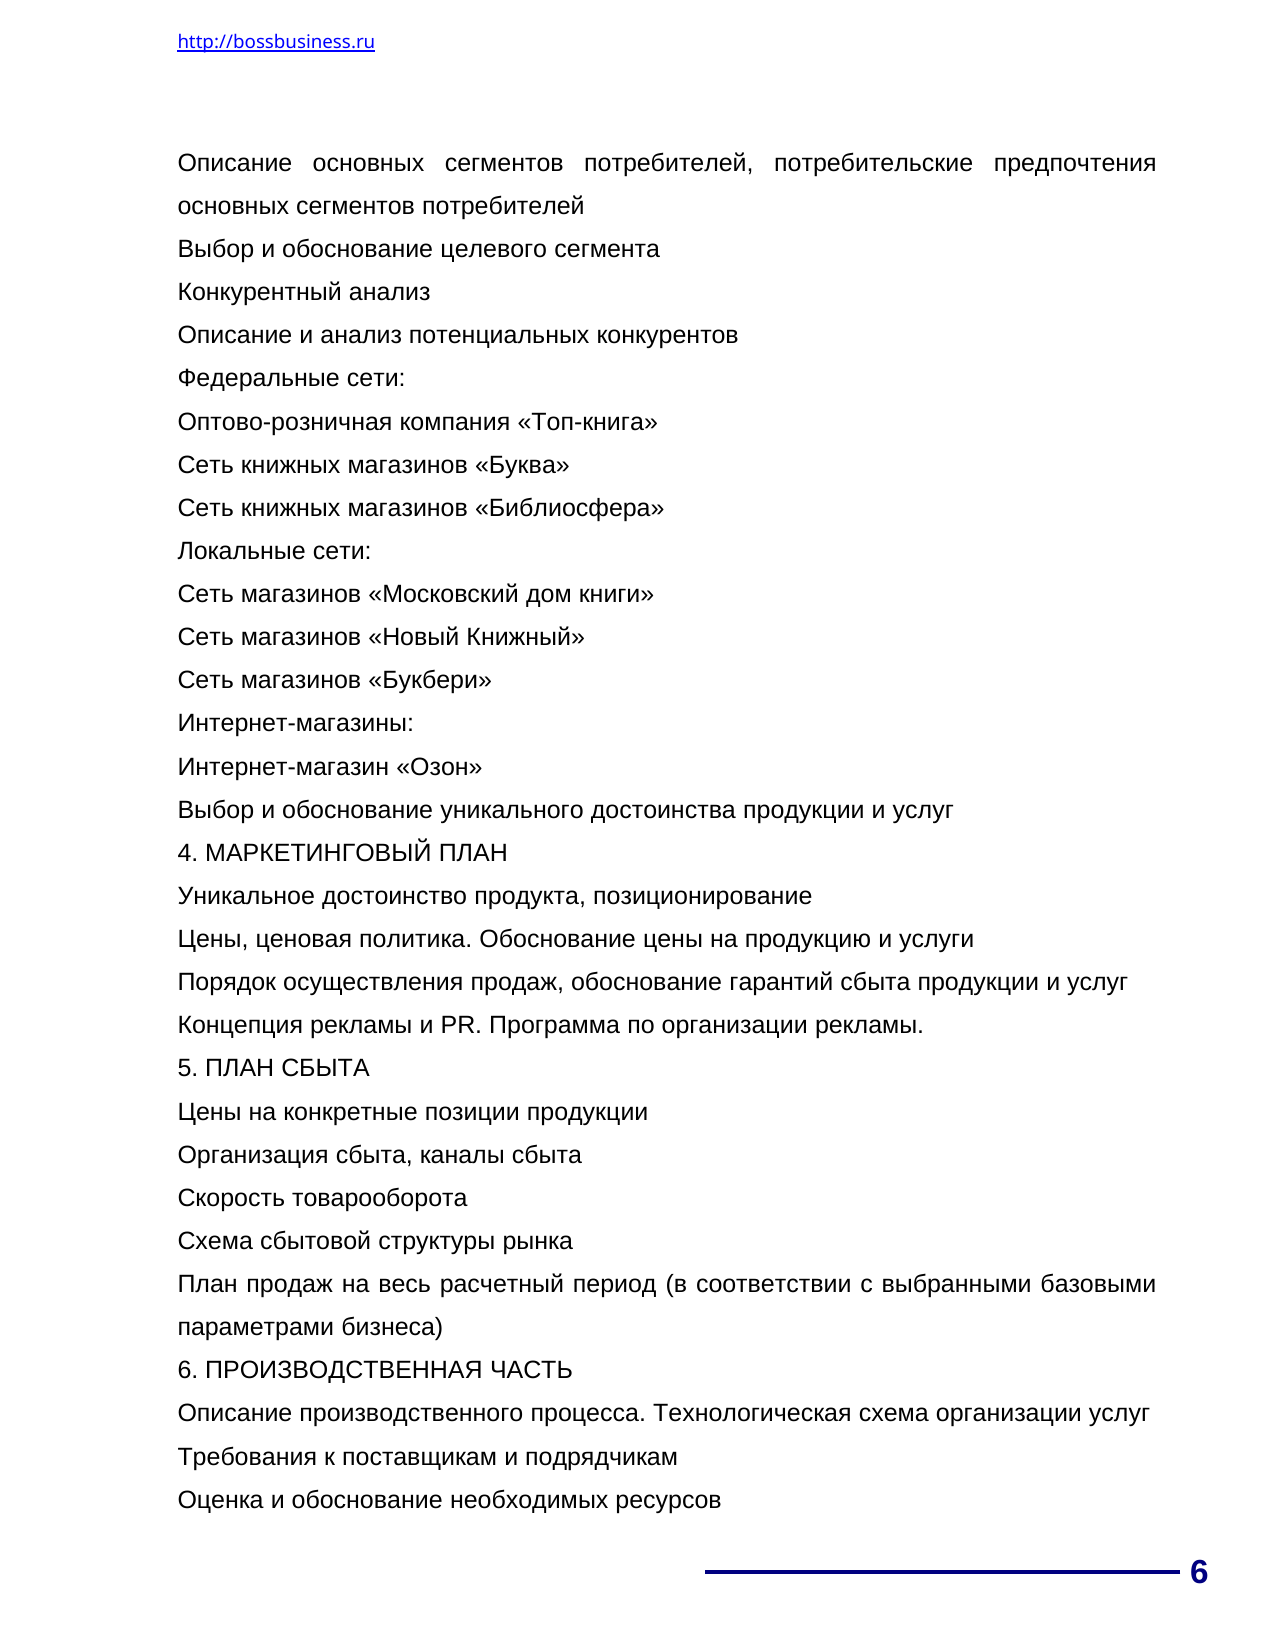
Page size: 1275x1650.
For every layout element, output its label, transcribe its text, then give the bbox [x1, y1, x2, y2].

text 6. ПРОИЗВОДСТВЕННАЯ ЧАСТЬ [177, 1355, 1157, 1384]
text Концепция рекламы и PR. Программа по организации рекламы. [177, 1010, 1157, 1039]
text Организация сбыта, каналы сбыта [177, 1139, 1157, 1168]
text Сеть магазинов «Новый Книжный» [177, 622, 1157, 651]
text Локальные сети: [177, 536, 1157, 564]
text 5. ПЛАН СБЫТА [177, 1053, 1157, 1082]
text Сеть книжных магазинов «Буква» [177, 449, 1157, 478]
text Федеральные сети: [177, 363, 1157, 392]
text Конкурентный анализ [177, 277, 1157, 306]
text План продаж на весь расчетный период (в соответствии с выбранными базовыми параметрами бизнеса) [177, 1269, 1157, 1341]
text 4. МАРКЕТИНГОВЫЙ ПЛАН [177, 838, 1157, 866]
text Цены, ценовая политика. Обоснование цены на продукцию и услуги [177, 924, 1157, 953]
text Выбор и обоснование уникального достоинства продукции и услуг [177, 794, 1157, 823]
text Описание основных сегментов потребителей, потребительские предпочтения основных сегментов потребителей [177, 148, 1157, 219]
text Уникальное достоинство продукта, позиционирование [177, 881, 1157, 909]
text Требования к поставщикам и подрядчикам [177, 1441, 1157, 1470]
text Интернет-магазины: [177, 708, 1157, 737]
text Цены на конкретные позиции продукции [177, 1096, 1157, 1125]
text Выбор и обоснование целевого сегмента [177, 234, 1157, 263]
text Оптово-розничная компания «Топ-книга» [177, 406, 1157, 435]
text Интернет-магазин «Озон» [177, 751, 1157, 780]
text Описание и анализ потенциальных конкурентов [177, 320, 1157, 349]
text Сеть книжных магазинов «Библиосфера» [177, 493, 1157, 521]
text Схема сбытовой структуры рынка [177, 1226, 1157, 1254]
text Оценка и обоснование необходимых ресурсов [177, 1484, 1157, 1513]
text Скорость товарооборота [177, 1183, 1157, 1211]
text Описание производственного процесса. Технологическая схема организации услуг [177, 1398, 1157, 1427]
text Сеть магазинов «Букбери» [177, 665, 1157, 694]
text Порядок осуществления продаж, обоснование гарантий сбыта продукции и услуг [177, 967, 1157, 996]
text Сеть магазинов «Московский дом книги» [177, 579, 1157, 608]
